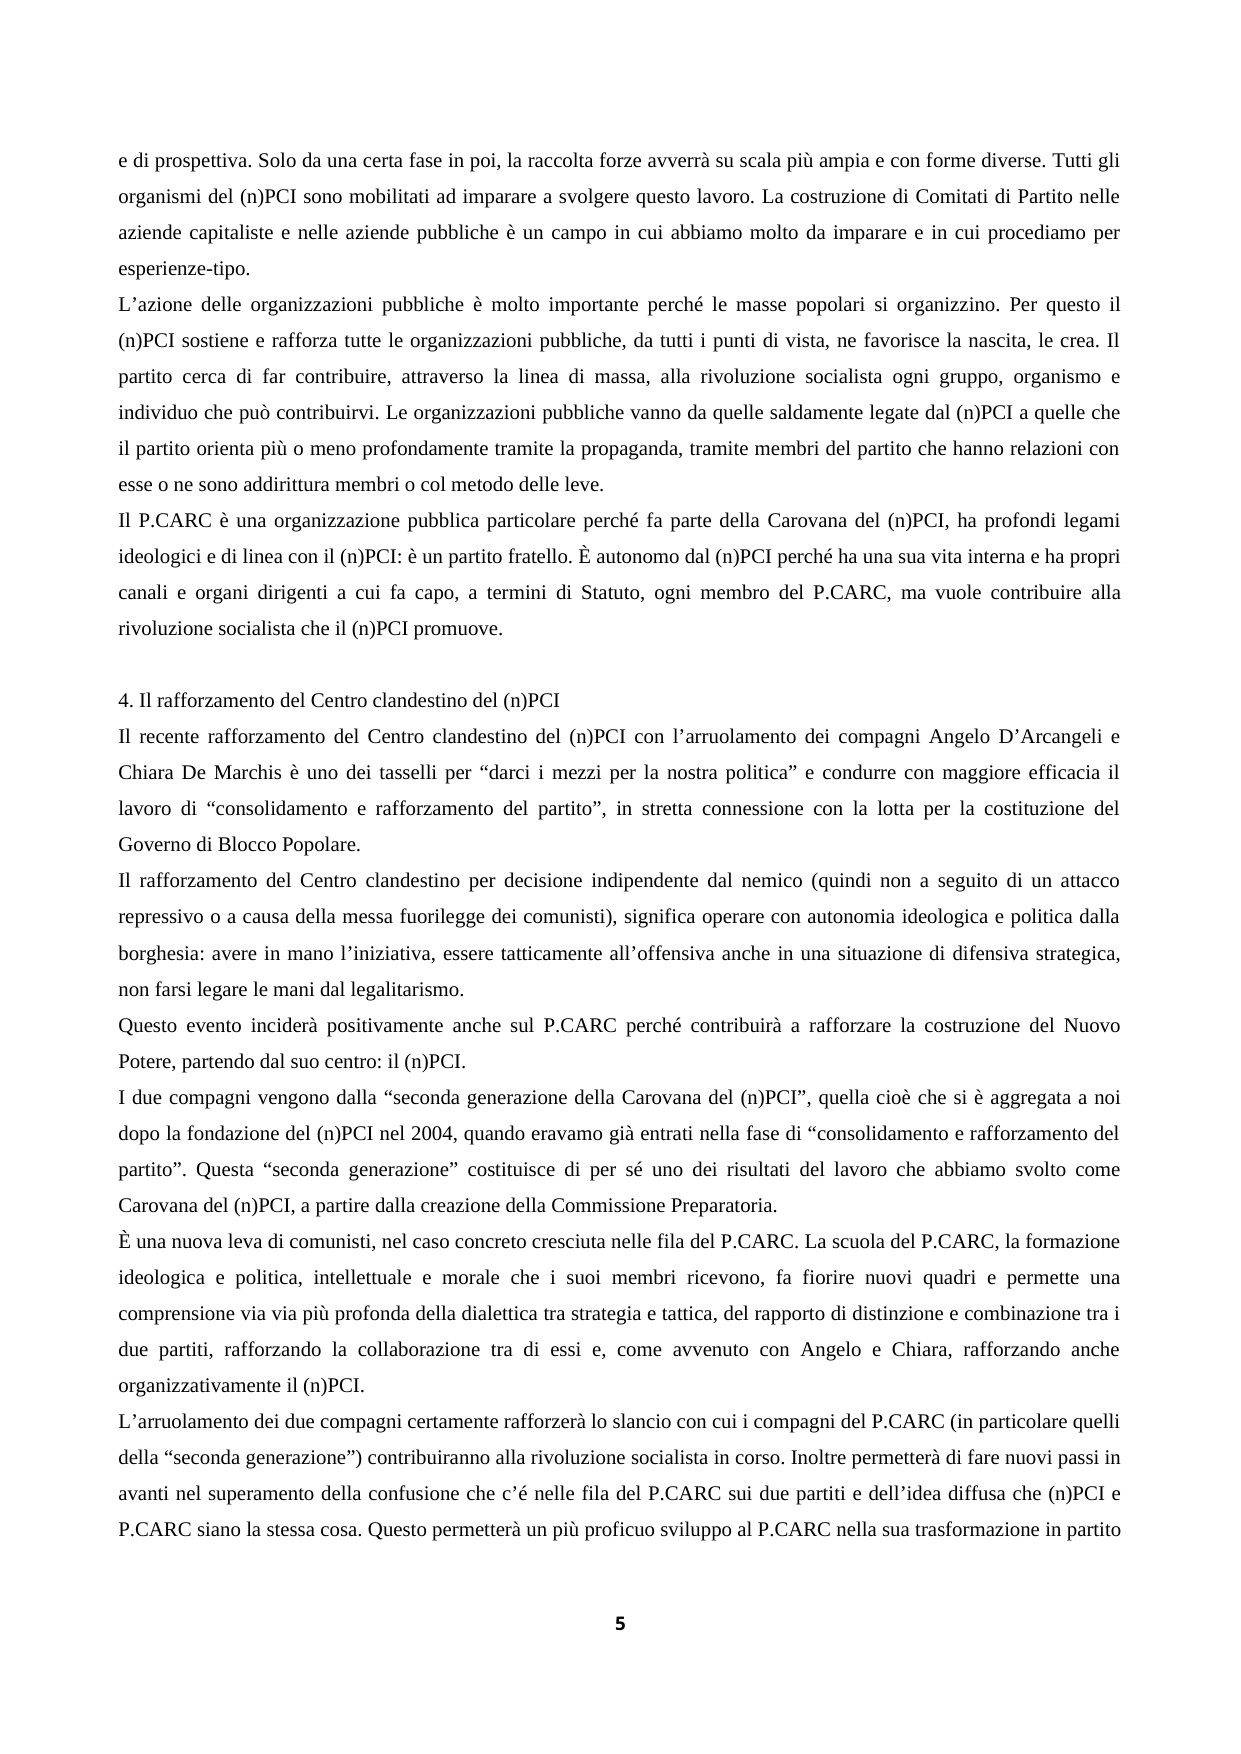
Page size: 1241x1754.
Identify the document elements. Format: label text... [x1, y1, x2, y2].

text I due compagni vengono dalla “seconda generazione della Carovana del (n)PCI”, quella cioè che si è aggregata a noi dopo la fondazione del (n)PCI nel 2004, quando eravamo già entrati nella fase di “consolidamento e rafforzamento del partito”. Questa “seconda generazione” costituisce di per sé uno dei risultati del lavoro che abbiamo svolto come Carovana del (n)PCI, a partire dalla creazione della Commissione Preparatoria. [118, 1085, 1122, 1217]
text L’azione delle organizzazioni pubbliche è molto importante perché le masse popolari si organizzino. Per questo il (n)PCI sostiene e rafforza tutte le organizzazioni pubbliche, da tutti i punti di vista, ne favorisce la nascita, le crea. Il partito cerca di far contribuire, attraverso la linea di massa, alla rivoluzione socialista ogni gruppo, organismo e individuo che può contribuirvi. Le organizzazioni pubbliche vanno da quelle saldamente legate dal (n)PCI a quelle che il partito orienta più o meno profondamente tramite la propaganda, tramite membri del partito che hanno relazioni con esse o ne sono addirittura membri o col metodo delle leve. [118, 292, 1122, 496]
text Il rafforzamento del Centro clandestino per decisione indipendente dal nemico (quindi non a seguito di un attacco repressivo o a causa della messa fuorilegge dei comunisti), significa operare con autonomia ideologica e politica dalla borghesia: avere in mano l’iniziativa, essere tatticamente all’offensiva anche in una situazione di difensiva strategica, non farsi legare le mani dal legalitarismo. [118, 868, 1122, 1001]
text Il recente rafforzamento del Centro clandestino del (n)PCI con l’arruolamento dei compagni Angelo D’Arcangeli e Chiara De Marchis è uno dei tasselli per “darci i mezzi per la nostra politica” e condurre con maggiore efficacia il lavoro di “consolidamento e rafforzamento del partito”, in stretta connessione con la lotta per la costituzione del Governo di Blocco Popolare. [118, 724, 1122, 856]
text Questo evento inciderà positivamente anche sul P.CARC perché contribuirà a rafforzare la costruzione del Nuovo Potere, partendo dal suo centro: il (n)PCI. [118, 1013, 1122, 1073]
text e di prospettiva. Solo da una certa fase in poi, la raccolta forze avverrà su scala più ampia e con forme diverse. Tutti gli organismi del (n)PCI sono mobilitati ad imparare a svolgere questo lavoro. La costruzione di Comitati di Partito nelle aziende capitaliste e nelle aziende pubbliche è un campo in cui abbiamo molto da imparare e in cui procediamo per esperienze-tipo. [118, 148, 1122, 280]
text Il P.CARC è una organizzazione pubblica particolare perché fa parte della Carovana del (n)PCI, ha profondi legami ideologici e di linea con il (n)PCI: è un partito fratello. È autonomo dal (n)PCI perché ha una sua vita interna e ha propri canali e organi dirigenti a cui fa capo, a termini di Statuto, ogni membro del P.CARC, ma vuole contribuire alla rivoluzione socialista che il (n)PCI promuove. [118, 508, 1122, 640]
text L’arruolamento dei due compagni certamente rafforzerà lo slancio con cui i compagni del P.CARC (in particolare quelli della “seconda generazione”) contribuiranno alla rivoluzione socialista in corso. Inoltre permetterà di fare nuovi passi in avanti nel superamento della confusione che c’é nelle fila del P.CARC sui due partiti e dell’idea diffusa che (n)PCI e P.CARC siano la stessa cosa. Questo permetterà un più proficuo sviluppo al P.CARC nella sua trasformazione in partito [118, 1409, 1122, 1541]
text È una nuova leva di comunisti, nel caso concreto cresciuta nelle fila del P.CARC. La scuola del P.CARC, la formazione ideologica e politica, intellettuale e morale che i suoi membri ricevono, fa fiorire nuovi quadri e permette una comprensione via via più profonda della dialettica tra strategia e tattica, del rapporto di distinzione e combinazione tra i due partiti, rafforzando la collaborazione tra di essi e, come avvenuto con Angelo e Chiara, rafforzando anche organizzativamente il (n)PCI. [118, 1229, 1122, 1397]
text 4. Il rafforzamento del Centro clandestino del (n)PCI [118, 688, 1122, 712]
